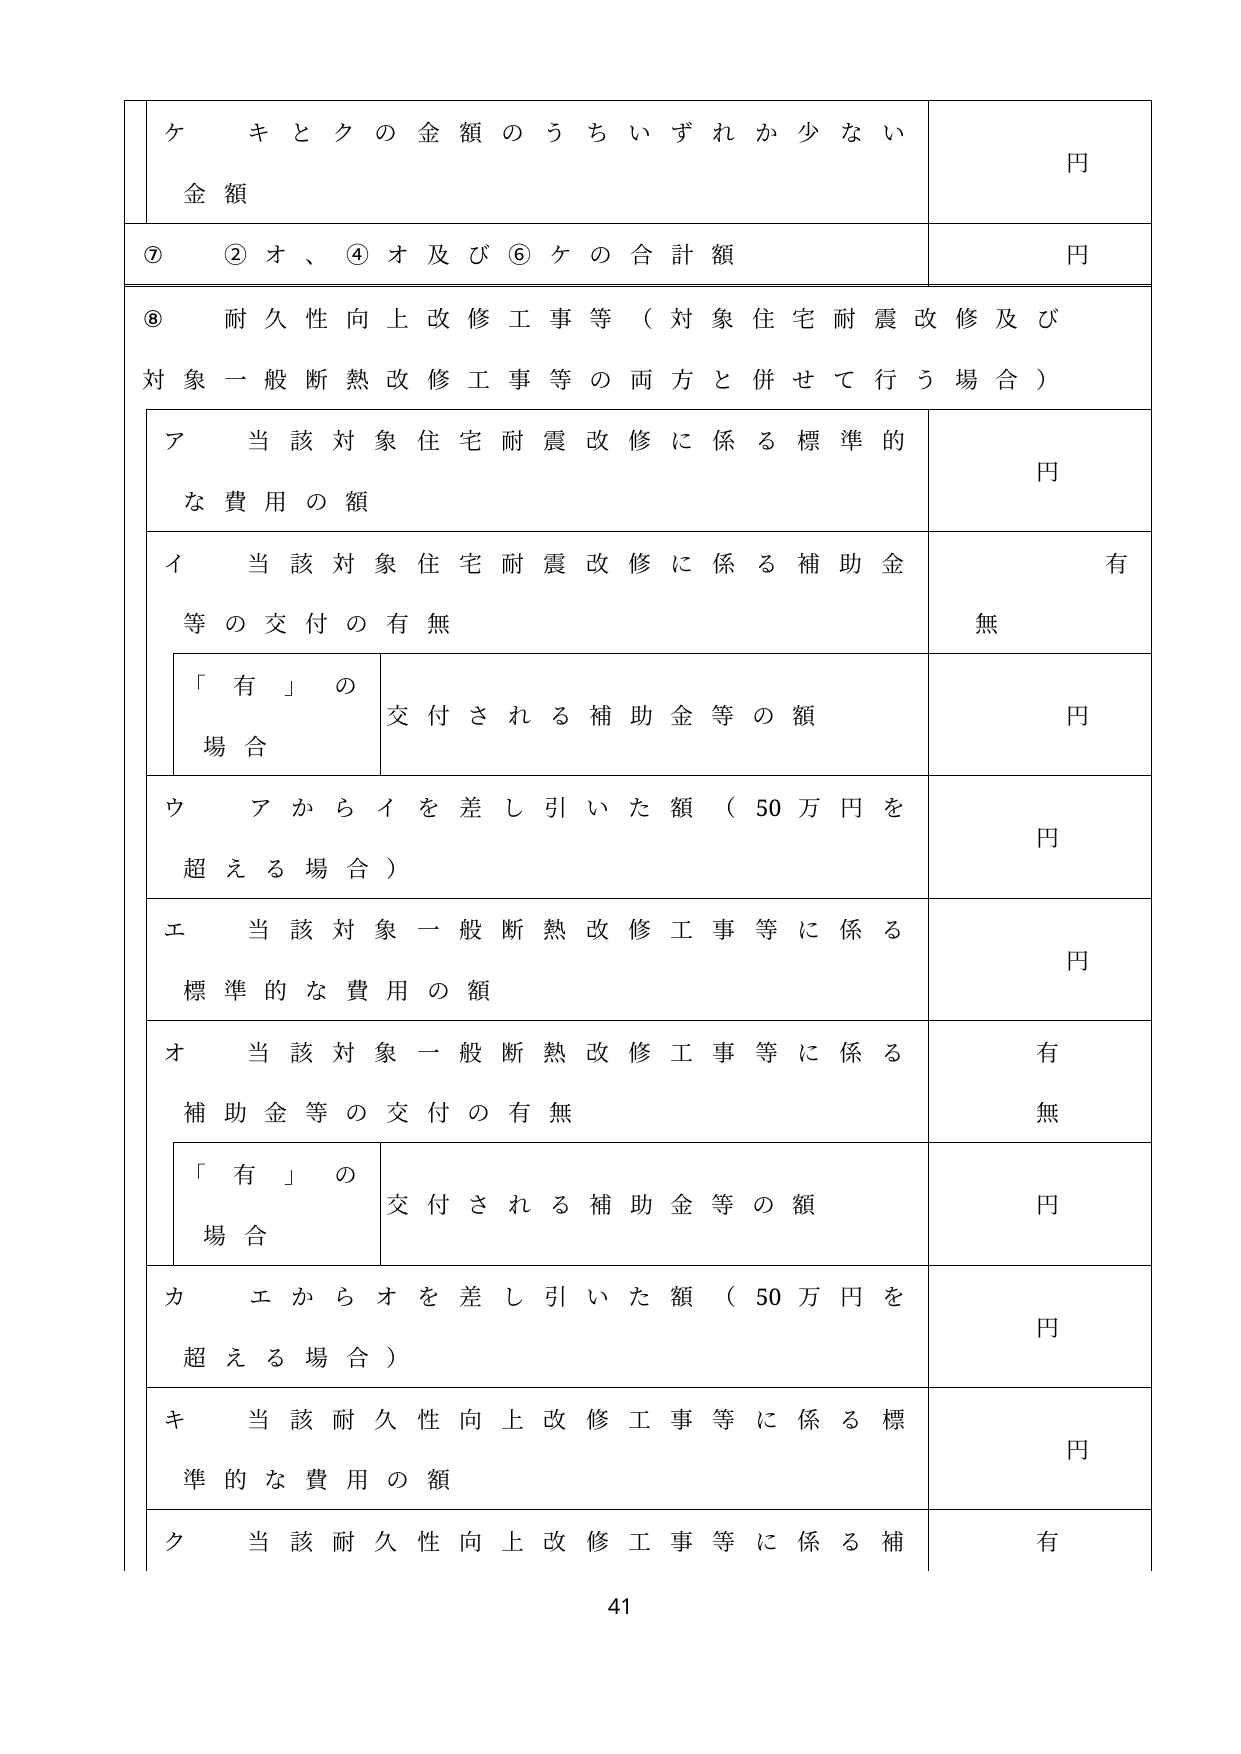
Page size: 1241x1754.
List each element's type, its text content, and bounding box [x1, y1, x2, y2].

table_cell 円 [929, 1266, 1151, 1387]
table_cell 交付される補助金等の額 [381, 654, 928, 775]
table_cell キ 当該耐久性向上改修工事等に係る標準的な費用の額 [147, 1388, 928, 1509]
table_cell 円 [929, 654, 1151, 775]
table_cell 円 [929, 899, 1151, 1020]
table_cell 交付される補助金等の額 [381, 1143, 928, 1264]
table_cell ケ キとクの金額のうちいずれか少ない金額 [147, 101, 928, 222]
table_cell [125, 409, 146, 531]
table_cell ア 当該対象住宅耐震改修に係る標準的な費用の額 [147, 410, 928, 531]
table_cell イ 当該対象住宅耐震改修に係る補助金等の交付の有無 [147, 532, 928, 653]
table_cell 「有」の場合 [174, 1143, 380, 1264]
table_cell [125, 531, 146, 653]
table_cell 円 [929, 1388, 1151, 1509]
table_cell [125, 1142, 146, 1264]
table_cell [125, 775, 146, 898]
table_cell [125, 1387, 146, 1509]
table_cell 円 [929, 224, 1151, 284]
table_cell [125, 101, 146, 222]
table_cell エ 当該対象一般断熱改修工事等に係る標準的な費用の額 [147, 899, 928, 1020]
table_cell ⑦ ②オ、④オ及び⑥ケの合計額 [125, 224, 928, 284]
table_cell [147, 653, 173, 775]
table_cell [147, 1142, 173, 1264]
table_cell [125, 1020, 146, 1142]
table_cell 円 [929, 410, 1151, 531]
table_cell [125, 898, 146, 1020]
table_cell オ 当該対象一般断熱改修工事等に係る補助金等の交付の有無 [147, 1021, 928, 1142]
table_cell [125, 1509, 146, 1571]
table_cell 有 [929, 1510, 1151, 1571]
table_cell 円 [929, 1143, 1151, 1264]
table_cell カ エからオを差し引いた額（50万円を超える場合） [147, 1266, 928, 1387]
table_cell 円 [929, 101, 1151, 222]
table_cell 有 無 [929, 532, 1151, 653]
table_cell [125, 1265, 146, 1387]
table_cell 「有」の場合 [174, 654, 380, 775]
table_cell [125, 653, 146, 775]
table_cell ク 当該耐久性向上改修工事等に係る補 [147, 1510, 928, 1571]
table_cell 有 無 [929, 1021, 1151, 1142]
table_cell 円 [929, 776, 1151, 898]
table_cell ⑧ 耐久性向上改修工事等（対象住宅耐震改修及び対象一般断熱改修工事等の両方と併せて行う場合） [125, 287, 1151, 408]
table_cell ウ アからイを差し引いた額（50万円を超える場合） [147, 776, 928, 898]
